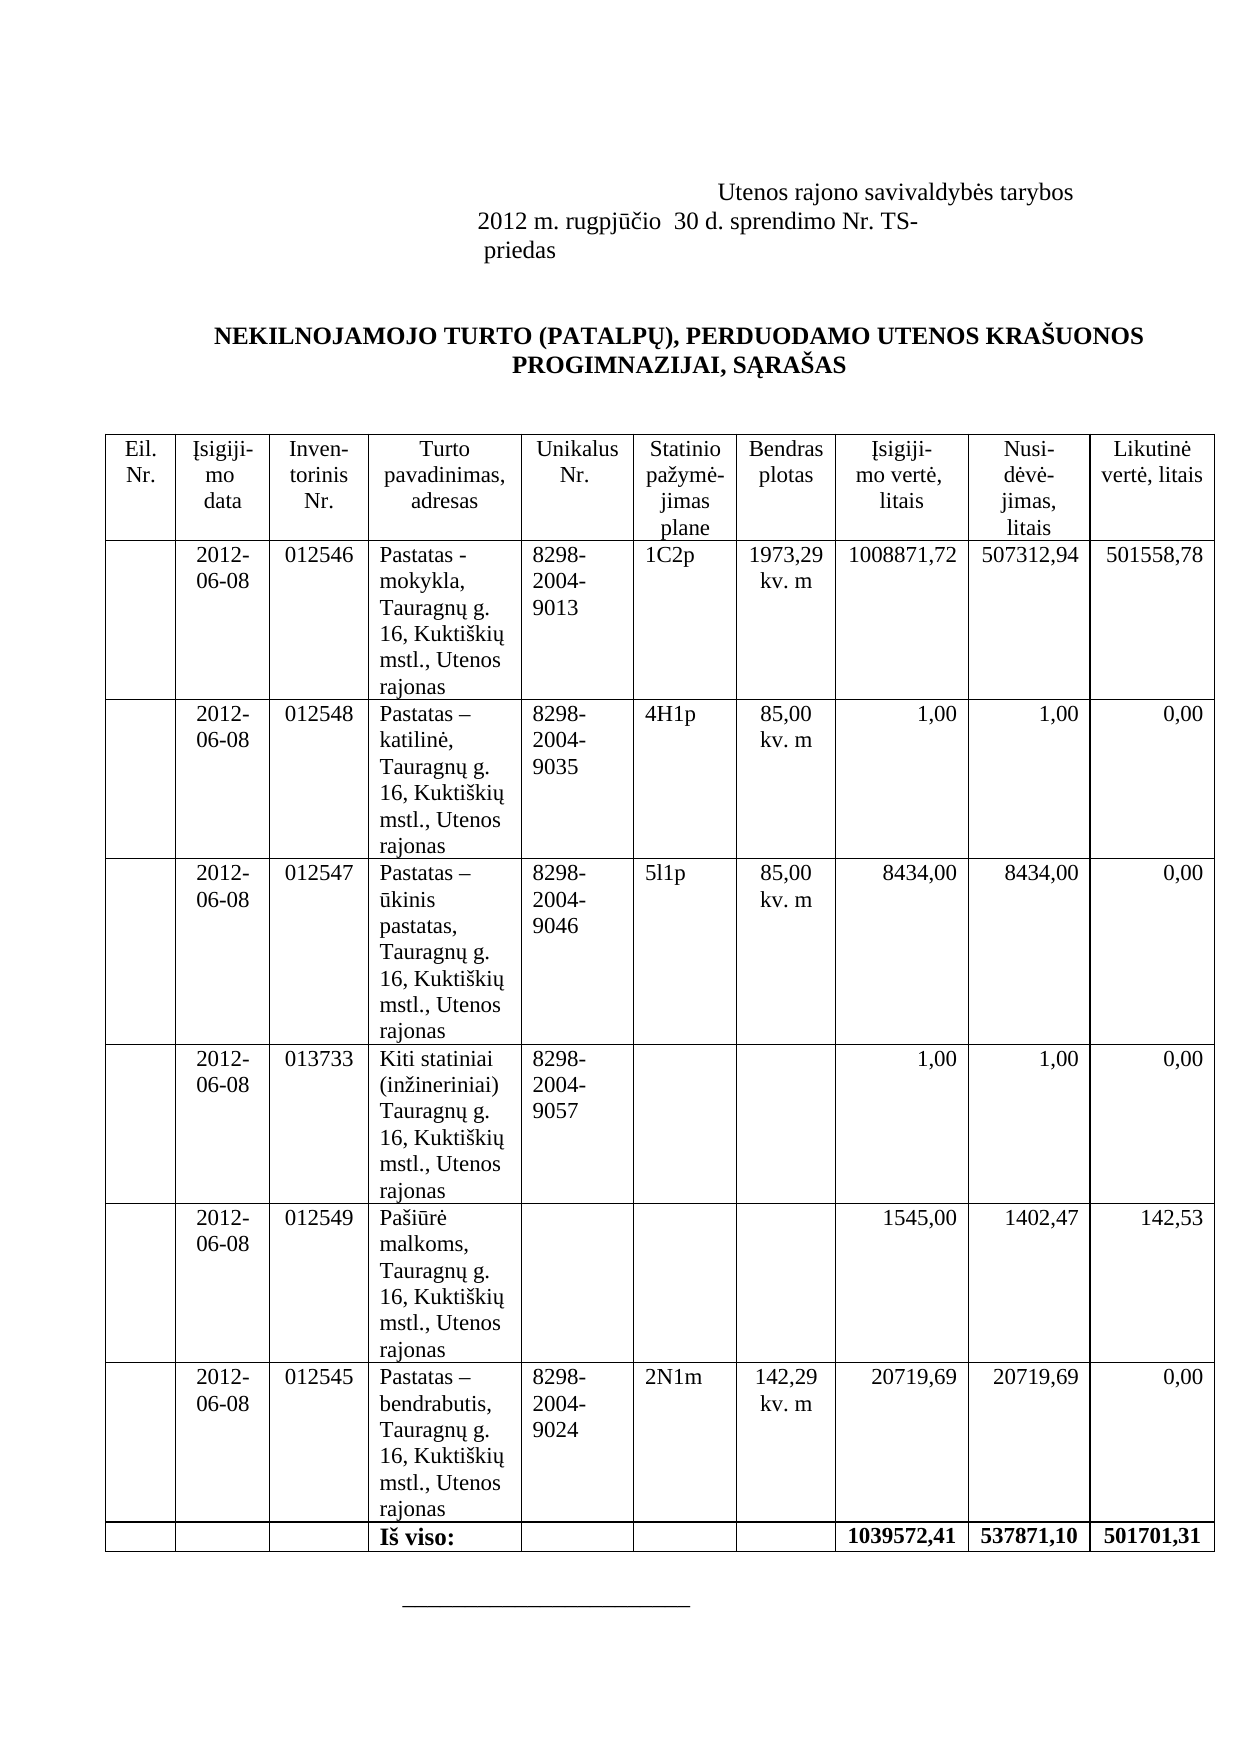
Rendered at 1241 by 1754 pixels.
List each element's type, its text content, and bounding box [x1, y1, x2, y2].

table_cell 8434,00 [969, 859, 1089, 1044]
table_cell 1,00 [969, 700, 1089, 858]
table_cell 2N1m [634, 1363, 736, 1521]
text _______________________ [177, 1581, 1181, 1610]
table_cell [176, 1523, 269, 1551]
table_cell 142,29 kv. m [737, 1363, 835, 1521]
table_cell 012549 [270, 1204, 368, 1362]
table_cell 0,00 [1091, 859, 1214, 1044]
table_cell 20719,69 [969, 1363, 1089, 1521]
text priedas [177, 235, 1181, 263]
table_header Įsigiji- mo vertė, litais [836, 435, 968, 540]
table_cell 8298-2004-9057 [522, 1045, 633, 1203]
table_cell [106, 1045, 175, 1203]
text 2012 m. rugpjūčio 30 d. sprendimo Nr. TS- [177, 206, 1181, 235]
table_cell [634, 1523, 736, 1551]
table_cell 1402,47 [969, 1204, 1089, 1362]
table_cell [737, 1204, 835, 1362]
table_cell [634, 1204, 736, 1362]
table_cell 1545,00 [836, 1204, 968, 1362]
table_header Bendras plotas [737, 435, 835, 540]
table_cell 2012-06-08 [176, 1204, 269, 1362]
table_cell 85,00 kv. m [737, 859, 835, 1044]
table_cell [106, 700, 175, 858]
table_cell 5l1p [634, 859, 736, 1044]
table_header Inven- torinis Nr. [270, 435, 368, 540]
text NEKILNOJAMOJO TURTO (PATALPŲ), PERDUODAMO UTENOS KRAŠUONOS PROGIMNAZIJAI, SĄRAŠAS [177, 321, 1181, 378]
table_cell Pastatas – bendrabutis, Tauragnų g. 16, Kuktiškių mstl., Utenos rajonas [369, 1363, 521, 1521]
table_cell 1,00 [836, 1045, 968, 1203]
table_cell 1039572,41 [836, 1523, 968, 1551]
table_cell 507312,94 [969, 541, 1089, 699]
table_cell Pastatas - mokykla, Tauragnų g. 16, Kuktiškių mstl., Utenos rajonas [369, 541, 521, 699]
table_cell [106, 1523, 175, 1551]
table_cell [106, 1363, 175, 1521]
table_cell [522, 1204, 633, 1362]
table_cell 8434,00 [836, 859, 968, 1044]
table_cell 142,53 [1091, 1204, 1214, 1362]
table_cell [106, 859, 175, 1044]
table_cell 85,00 kv. m [737, 700, 835, 858]
table_cell [634, 1045, 736, 1203]
table_cell 8298-2004-9024 [522, 1363, 633, 1521]
table_cell 1,00 [969, 1045, 1089, 1203]
table_cell 2012-06-08 [176, 1363, 269, 1521]
table_cell 012545 [270, 1363, 368, 1521]
table_cell 2012-06-08 [176, 541, 269, 699]
text Utenos rajono savivaldybės tarybos [582, 177, 1181, 206]
table_cell 501558,78 [1091, 541, 1214, 699]
table_cell [522, 1523, 633, 1551]
table_cell Iš viso: [369, 1523, 521, 1551]
table_header Unikalus Nr. [522, 435, 633, 540]
table_header Nusi- dėvė-jimas, litais [969, 435, 1089, 540]
table_cell 1C2p [634, 541, 736, 699]
table_cell 0,00 [1091, 1045, 1214, 1203]
table_cell 2012-06-08 [176, 700, 269, 858]
table_cell 501701,31 [1091, 1523, 1214, 1551]
table_cell 537871,10 [969, 1523, 1089, 1551]
table_cell [737, 1523, 835, 1551]
table_cell [106, 541, 175, 699]
table_cell 1008871,72 [836, 541, 968, 699]
table_cell 4H1p [634, 700, 736, 858]
table_header Statinio pažymė-jimas plane [634, 435, 736, 540]
table_cell 20719,69 [836, 1363, 968, 1521]
table_header Likutinė vertė, litais [1091, 435, 1214, 540]
table_cell [106, 1204, 175, 1362]
table_cell 0,00 [1091, 1363, 1214, 1521]
table_cell 8298-2004-9046 [522, 859, 633, 1044]
table_cell Pastatas – ūkinis pastatas, Tauragnų g. 16, Kuktiškių mstl., Utenos rajonas [369, 859, 521, 1044]
table_header Eil. Nr. [106, 435, 175, 540]
table_cell 2012-06-08 [176, 859, 269, 1044]
table_cell 0,00 [1091, 700, 1214, 858]
table_cell 013733 [270, 1045, 368, 1203]
table_cell Pastatas – katilinė, Tauragnų g. 16, Kuktiškių mstl., Utenos rajonas [369, 700, 521, 858]
table_cell 012546 [270, 541, 368, 699]
table_header Įsigiji-mo data [176, 435, 269, 540]
table_cell 8298-2004-9013 [522, 541, 633, 699]
table_cell Pašiūrė malkoms, Tauragnų g. 16, Kuktiškių mstl., Utenos rajonas [369, 1204, 521, 1362]
table_cell [737, 1045, 835, 1203]
table_cell 012547 [270, 859, 368, 1044]
table_cell [270, 1523, 368, 1551]
table_cell 1973,29 kv. m [737, 541, 835, 699]
table_cell 012548 [270, 700, 368, 858]
table_header Turto pavadinimas, adresas [369, 435, 521, 540]
table_cell 8298-2004-9035 [522, 700, 633, 858]
table_cell 1,00 [836, 700, 968, 858]
table_cell Kiti statiniai (inžineriniai)Tauragnų g. 16, Kuktiškių mstl., Utenos rajonas [369, 1045, 521, 1203]
table_cell 2012-06-08 [176, 1045, 269, 1203]
